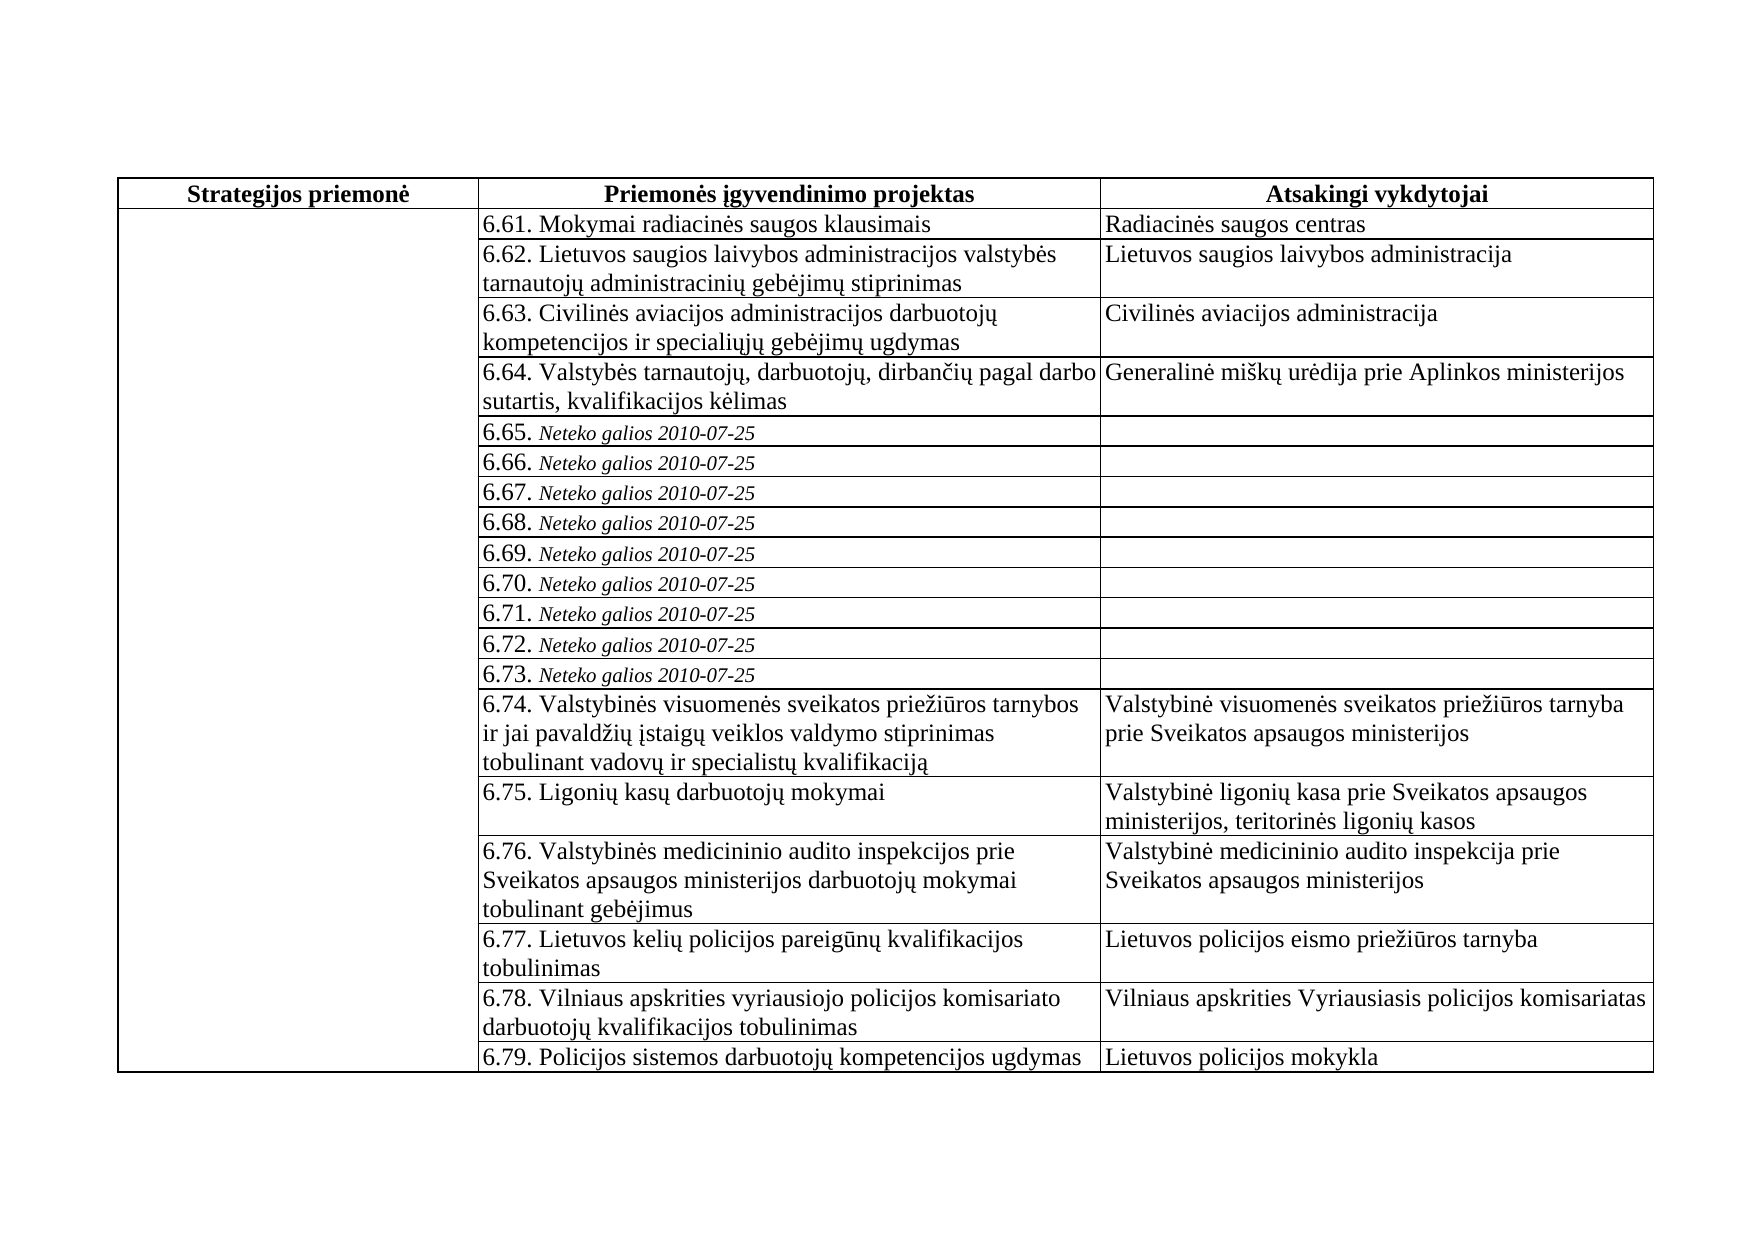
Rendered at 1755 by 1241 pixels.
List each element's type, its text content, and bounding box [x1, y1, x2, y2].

table_header Strategijos priemonė [119, 179, 478, 207]
table_cell 6.61. Mokymai radiacinės saugos klausimais [479, 209, 1100, 238]
table_cell [1101, 508, 1653, 536]
table_cell 6.73. Neteko galios 2010-07-25 [479, 659, 1100, 688]
table_header Priemonės įgyvendinimo projektas [479, 179, 1100, 207]
table_cell [1101, 417, 1653, 445]
table_cell 6.76. Valstybinės medicininio audito inspekcijos prie Sveikatos apsaugos ministerijos darbuotojų mokymai tobulinant gebėjimus [479, 836, 1100, 922]
table_cell 6.65. Neteko galios 2010-07-25 [479, 417, 1100, 445]
table_cell [119, 209, 478, 1071]
table_cell 6.74. Valstybinės visuomenės sveikatos priežiūros tarnybos ir jai pavaldžių įstaigų veiklos valdymo stiprinimas tobulinant vadovų ir specialistų kvalifikaciją [479, 690, 1100, 776]
table_cell 6.72. Neteko galios 2010-07-25 [479, 629, 1100, 657]
table_cell 6.70. Neteko galios 2010-07-25 [479, 568, 1100, 597]
table_cell [1101, 629, 1653, 657]
table_cell Lietuvos saugios laivybos administracija [1101, 240, 1653, 297]
table_cell [1101, 538, 1653, 567]
table_cell Generalinė miškų urėdija prie Aplinkos ministerijos [1101, 358, 1653, 415]
table_header Atsakingi vykdytojai [1101, 179, 1653, 207]
table_cell 6.78. Vilniaus apskrities vyriausiojo policijos komisariato darbuotojų kvalifikacijos tobulinimas [479, 983, 1100, 1041]
table_cell 6.69. Neteko galios 2010-07-25 [479, 538, 1100, 567]
table_cell [1101, 659, 1653, 688]
table_cell Lietuvos policijos mokykla [1101, 1042, 1653, 1071]
table_cell Valstybinė medicininio audito inspekcija prie Sveikatos apsaugos ministerijos [1101, 836, 1653, 922]
table_cell 6.63. Civilinės aviacijos administracijos darbuotojų kompetencijos ir specialiųjų gebėjimų ugdymas [479, 298, 1100, 356]
table_cell 6.75. Ligonių kasų darbuotojų mokymai [479, 777, 1100, 835]
table_cell 6.66. Neteko galios 2010-07-25 [479, 447, 1100, 476]
table_cell Lietuvos policijos eismo priežiūros tarnyba [1101, 924, 1653, 982]
table_cell Valstybinė visuomenės sveikatos priežiūros tarnyba prie Sveikatos apsaugos ministerijos [1101, 690, 1653, 776]
table_cell 6.71. Neteko galios 2010-07-25 [479, 598, 1100, 627]
table_cell 6.67. Neteko galios 2010-07-25 [479, 477, 1100, 506]
table_cell [1101, 598, 1653, 627]
table_cell Vilniaus apskrities Vyriausiasis policijos komisariatas [1101, 983, 1653, 1041]
table_cell 6.62. Lietuvos saugios laivybos administracijos valstybės tarnautojų administracinių gebėjimų stiprinimas [479, 240, 1100, 297]
table_cell Civilinės aviacijos administracija [1101, 298, 1653, 356]
table_cell Radiacinės saugos centras [1101, 209, 1653, 238]
table_cell 6.68. Neteko galios 2010-07-25 [479, 508, 1100, 536]
table_cell Valstybinė ligonių kasa prie Sveikatos apsaugos ministerijos, teritorinės ligonių kasos [1101, 777, 1653, 835]
table_cell 6.77. Lietuvos kelių policijos pareigūnų kvalifikacijos tobulinimas [479, 924, 1100, 982]
table_cell 6.79. Policijos sistemos darbuotojų kompetencijos ugdymas [479, 1042, 1100, 1071]
table_cell [1101, 568, 1653, 597]
table_cell 6.64. Valstybės tarnautojų, darbuotojų, dirbančių pagal darbo sutartis, kvalifikacijos kėlimas [479, 358, 1100, 415]
table_cell [1101, 447, 1653, 476]
table_cell [1101, 477, 1653, 506]
